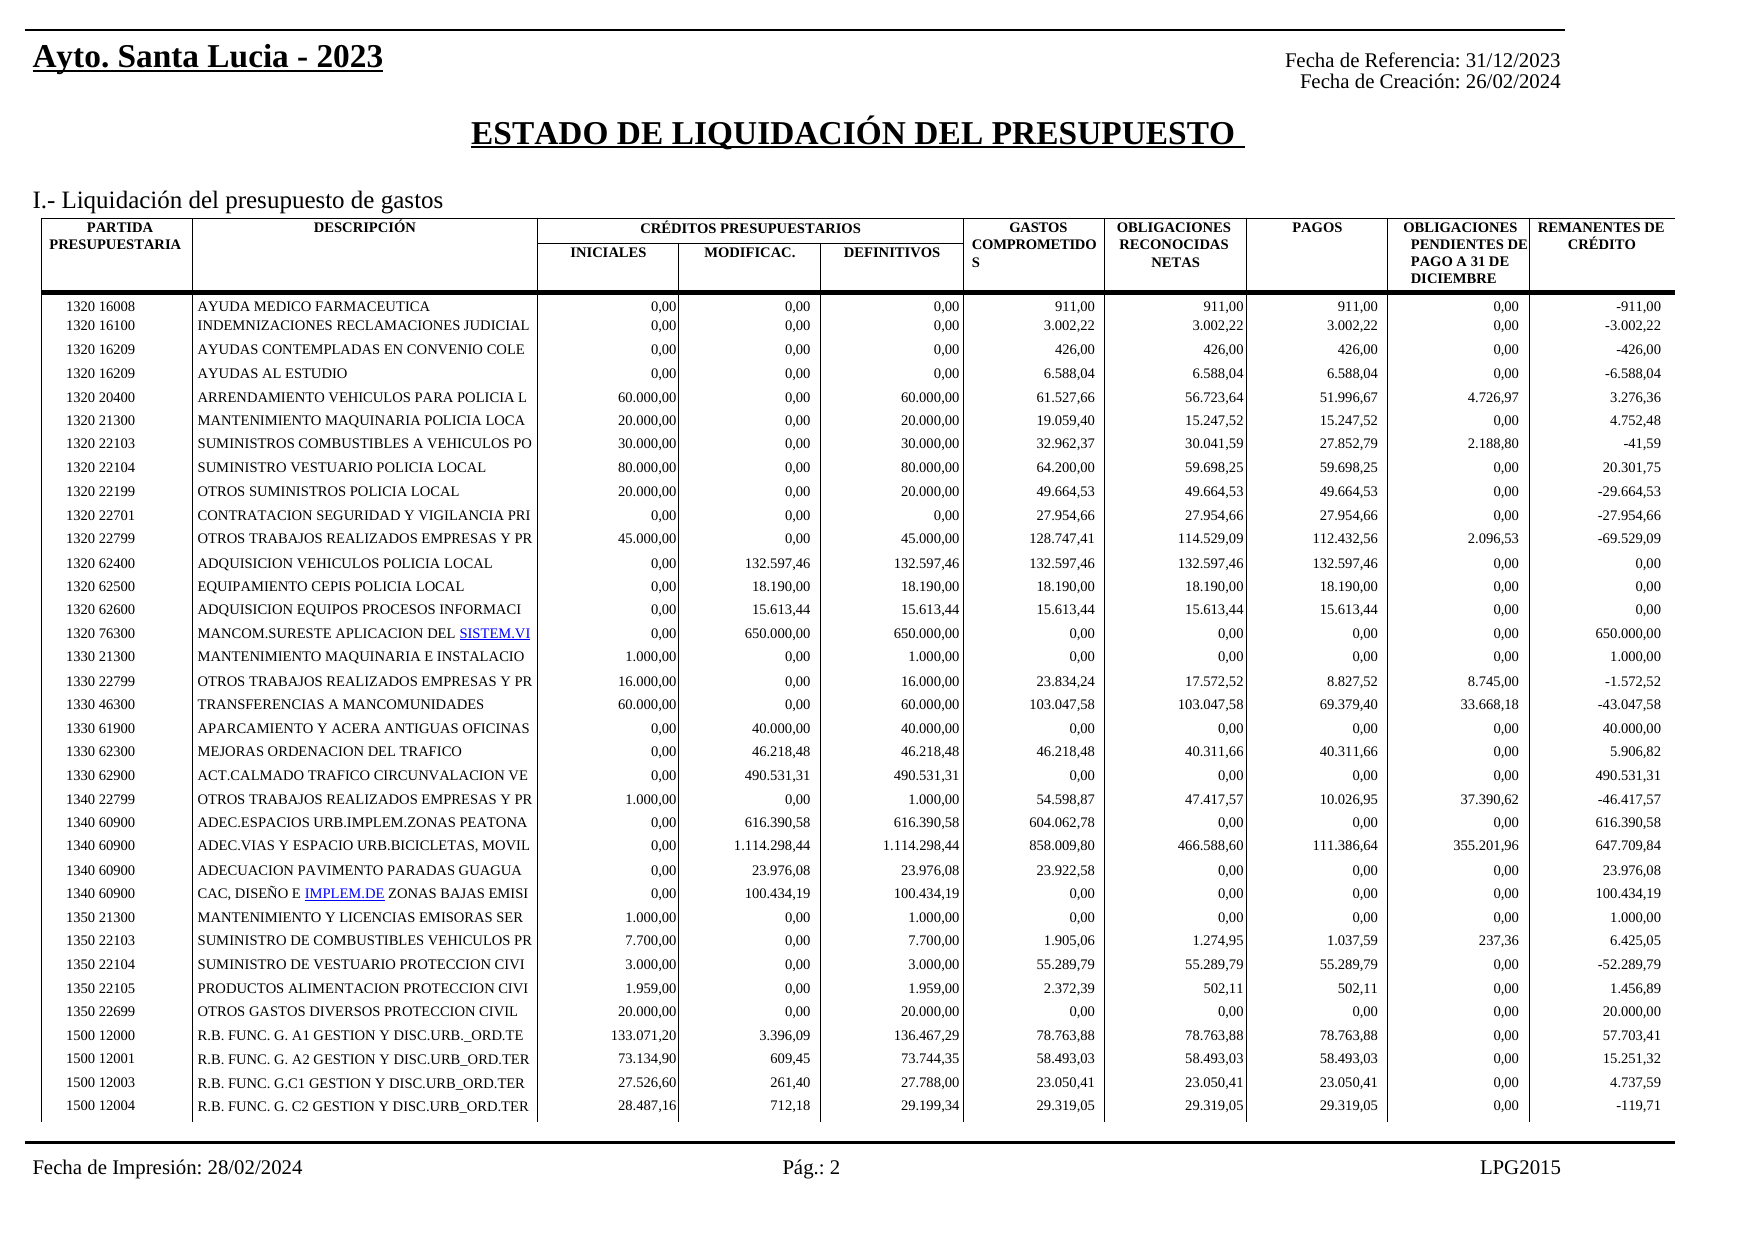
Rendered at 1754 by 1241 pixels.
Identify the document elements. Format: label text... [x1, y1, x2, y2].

table_cell 0,00 [1530, 550, 1675, 574]
table_cell 911,00 [1105, 295, 1246, 313]
table_cell 20.000,00 [821, 1000, 963, 1023]
table_cell 27.852,79 [1247, 432, 1387, 456]
table_header CRÉDITOS PRESUPUESTARIOS [538, 219, 963, 242]
table_cell -6.588,04 [1530, 361, 1675, 384]
table_header OBLIGACIONES RECONOCIDAS NETAS [1105, 219, 1246, 290]
table_cell 0,00 [1105, 811, 1246, 834]
table_cell 1350 22105 [42, 976, 192, 999]
table_cell 55.289,79 [964, 953, 1104, 976]
table_cell 0,00 [538, 621, 678, 645]
table_cell 0,00 [1388, 503, 1529, 526]
table_cell 55.289,79 [1105, 953, 1246, 976]
table_cell 0,00 [679, 337, 820, 361]
table_cell 0,00 [679, 526, 820, 550]
table_cell 0,00 [1388, 881, 1529, 905]
table_cell 0,00 [679, 456, 820, 479]
table_cell 355.201,96 [1388, 834, 1529, 857]
table_cell -29.664,53 [1530, 479, 1675, 503]
table_cell 4.737,59 [1530, 1071, 1675, 1094]
table_cell 1320 22701 [42, 503, 192, 526]
table_cell 6.425,05 [1530, 929, 1675, 952]
table_cell 0,00 [538, 716, 678, 739]
table_cell OTROS TRABAJOS REALIZADOS EMPRESAS Y PR [193, 526, 537, 550]
table_cell 19.059,40 [964, 409, 1104, 432]
table_cell 60.000,00 [821, 692, 963, 716]
table_cell 45.000,00 [821, 526, 963, 550]
table_cell 23.050,41 [1105, 1071, 1246, 1094]
table_cell 46.218,48 [964, 740, 1104, 763]
table_cell 616.390,58 [1530, 811, 1675, 834]
table_cell 1.000,00 [538, 905, 678, 928]
table_cell 1.114.298,44 [679, 834, 820, 857]
table_cell 1330 62900 [42, 763, 192, 786]
table_cell 0,00 [1388, 598, 1529, 621]
table_cell 0,00 [1105, 881, 1246, 905]
table_cell 0,00 [1388, 621, 1529, 645]
table_cell 32.962,37 [964, 432, 1104, 456]
table_cell 10.026,95 [1247, 786, 1387, 811]
table_cell 0,00 [1388, 479, 1529, 503]
table_cell 1.456,89 [1530, 976, 1675, 999]
text Fecha de Creación: 26/02/2024 [1300, 75, 1674, 91]
table_cell 0,00 [964, 621, 1104, 645]
table_cell 0,00 [1105, 858, 1246, 881]
table_cell 20.000,00 [538, 409, 678, 432]
table_cell 73.744,35 [821, 1047, 963, 1071]
table_cell MANTENIMIENTO MAQUINARIA E INSTALACIO [193, 645, 537, 668]
table_cell -426,00 [1530, 337, 1675, 361]
table_cell 1320 16008 [42, 295, 192, 313]
table_cell 15.247,52 [1105, 409, 1246, 432]
table_cell 132.597,46 [679, 550, 820, 574]
table_cell 23.050,41 [964, 1071, 1104, 1094]
table_cell 616.390,58 [679, 811, 820, 834]
table_cell 59.698,25 [1247, 456, 1387, 479]
table_cell 27.954,66 [1105, 503, 1246, 526]
table_cell 49.664,53 [1105, 479, 1246, 503]
table_cell R.B. FUNC. G. A1 GESTION Y DISC.URB._ORD.TE [193, 1023, 537, 1047]
table_cell 46.218,48 [821, 740, 963, 763]
table_cell 0,00 [1388, 953, 1529, 976]
table_cell 29.319,05 [964, 1094, 1104, 1122]
table_cell 20.301,75 [1530, 456, 1675, 479]
table_cell 111.386,64 [1247, 834, 1387, 857]
table_cell TRANSFERENCIAS A MANCOMUNIDADES [193, 692, 537, 716]
table_cell 0,00 [1388, 1023, 1529, 1047]
table_cell SUMINISTROS COMBUSTIBLES A VEHICULOS PO [193, 432, 537, 456]
table_cell -52.289,79 [1530, 953, 1675, 976]
table_cell MEJORAS ORDENACION DEL TRAFICO [193, 740, 537, 763]
table_cell 7.700,00 [821, 929, 963, 952]
table_cell 1320 22799 [42, 526, 192, 550]
table_cell 0,00 [1388, 716, 1529, 739]
table_cell 6.588,04 [1247, 361, 1387, 384]
table_cell 15.613,44 [679, 598, 820, 621]
table_cell -119,71 [1530, 1094, 1675, 1122]
table_cell 911,00 [1247, 295, 1387, 313]
table_cell 112.432,56 [1247, 526, 1387, 550]
table_cell -41,59 [1530, 432, 1675, 456]
table_cell 23.976,08 [1530, 858, 1675, 881]
table_cell 490.531,31 [679, 763, 820, 786]
table_cell 20.000,00 [1530, 1000, 1675, 1023]
table_cell 23.050,41 [1247, 1071, 1387, 1094]
table_cell 0,00 [679, 953, 820, 976]
table_cell 490.531,31 [1530, 763, 1675, 786]
text I.- Liquidación del presupuesto de gastos [32, 187, 1674, 214]
table_cell 0,00 [538, 550, 678, 574]
table_cell 1340 60900 [42, 881, 192, 905]
table_cell 2.096,53 [1388, 526, 1529, 550]
table_header DESCRIPCIÓN [193, 219, 537, 290]
table_cell 261,40 [679, 1071, 820, 1094]
table_cell 0,00 [821, 361, 963, 384]
table_cell 0,00 [1388, 1000, 1529, 1023]
table_cell 0,00 [1388, 295, 1529, 313]
table_cell CONTRATACION SEGURIDAD Y VIGILANCIA PRI [193, 503, 537, 526]
table_cell 18.190,00 [679, 574, 820, 597]
table_cell 133.071,20 [538, 1023, 678, 1047]
table_cell 18.190,00 [964, 574, 1104, 597]
table_cell 23.922,58 [964, 858, 1104, 881]
table_cell 18.190,00 [1247, 574, 1387, 597]
table_cell 0,00 [1388, 550, 1529, 574]
table_cell 426,00 [964, 337, 1104, 361]
table_cell R.B. FUNC. G.C1 GESTION Y DISC.URB_ORD.TER [193, 1071, 537, 1094]
table_cell 0,00 [964, 881, 1104, 905]
table_cell 502,11 [1105, 976, 1246, 999]
table_cell 29.319,05 [1247, 1094, 1387, 1122]
table_cell 0,00 [679, 692, 820, 716]
text ESTADO DE LIQUIDACIÓN DEL PRESUPUESTO [32, 113, 1674, 152]
table_cell -3.002,22 [1530, 314, 1675, 337]
table_cell 27.526,60 [538, 1071, 678, 1094]
table_cell 1.037,59 [1247, 929, 1387, 952]
table_cell 0,00 [1388, 1094, 1529, 1122]
table_cell 0,00 [1247, 905, 1387, 928]
table_cell 3.396,09 [679, 1023, 820, 1047]
table_cell 1500 12001 [42, 1047, 192, 1071]
table_cell 29.199,34 [821, 1094, 963, 1122]
table_cell 0,00 [1388, 337, 1529, 361]
table_cell 1320 22103 [42, 432, 192, 456]
table_cell 128.747,41 [964, 526, 1104, 550]
table_cell 1.000,00 [538, 645, 678, 668]
table_cell 616.390,58 [821, 811, 963, 834]
table_cell 858.009,80 [964, 834, 1104, 857]
table_cell 20.000,00 [538, 479, 678, 503]
table_cell 0,00 [538, 574, 678, 597]
table_cell 15.613,44 [1105, 598, 1246, 621]
table_cell 30.041,59 [1105, 432, 1246, 456]
table_cell AYUDAS CONTEMPLADAS EN CONVENIO COLE [193, 337, 537, 361]
table_header PARTIDA PRESUPUESTARIA [42, 219, 192, 290]
table_cell 0,00 [1247, 858, 1387, 881]
table_cell 1340 60900 [42, 811, 192, 834]
table_cell 0,00 [1530, 598, 1675, 621]
table_cell 0,00 [679, 295, 820, 313]
table_cell 103.047,58 [1105, 692, 1246, 716]
table_cell 2.372,39 [964, 976, 1104, 999]
table_cell 5.906,82 [1530, 740, 1675, 763]
table_cell 114.529,09 [1105, 526, 1246, 550]
table_cell 0,00 [538, 858, 678, 881]
table_cell 80.000,00 [821, 456, 963, 479]
table_cell 0,00 [679, 432, 820, 456]
table_cell 3.002,22 [964, 314, 1104, 337]
table_cell ADECUACION PAVIMENTO PARADAS GUAGUA [193, 858, 537, 881]
table_cell 0,00 [1247, 881, 1387, 905]
table_cell 0,00 [679, 669, 820, 692]
table_cell 0,00 [538, 834, 678, 857]
table_cell 0,00 [679, 361, 820, 384]
table_cell ADEC.ESPACIOS URB.IMPLEM.ZONAS PEATONA [193, 811, 537, 834]
table_cell 0,00 [1105, 716, 1246, 739]
table_cell 1340 60900 [42, 834, 192, 857]
table_cell 20.000,00 [538, 1000, 678, 1023]
table_cell 0,00 [1105, 905, 1246, 928]
table_cell 58.493,03 [964, 1047, 1104, 1071]
table_cell 0,00 [964, 905, 1104, 928]
table_cell MANCOM.SURESTE APLICACION DEL SISTEM.VI [193, 621, 537, 645]
table_cell 0,00 [538, 740, 678, 763]
table_cell 0,00 [679, 786, 820, 811]
table_cell -43.047,58 [1530, 692, 1675, 716]
table_cell 78.763,88 [1105, 1023, 1246, 1047]
table_cell 103.047,58 [964, 692, 1104, 716]
table_cell 0,00 [1388, 811, 1529, 834]
table_cell 1500 12000 [42, 1023, 192, 1047]
table_cell 604.062,78 [964, 811, 1104, 834]
table_cell 0,00 [821, 314, 963, 337]
table_cell 28.487,16 [538, 1094, 678, 1122]
table_cell 0,00 [1388, 1047, 1529, 1071]
table_cell 136.467,29 [821, 1023, 963, 1047]
table_cell 0,00 [538, 811, 678, 834]
table_cell 1.000,00 [821, 905, 963, 928]
table_cell 4.752,48 [1530, 409, 1675, 432]
table_cell 23.976,08 [821, 858, 963, 881]
table_cell ARRENDAMIENTO VEHICULOS PARA POLICIA L [193, 385, 537, 408]
table_cell 0,00 [964, 763, 1104, 786]
table_cell 0,00 [1388, 1071, 1529, 1094]
table_cell 0,00 [1105, 763, 1246, 786]
table_cell 15.613,44 [964, 598, 1104, 621]
table_cell 132.597,46 [1105, 550, 1246, 574]
table_cell 0,00 [1247, 811, 1387, 834]
table_cell 1340 22799 [42, 786, 192, 811]
table_cell ADQUISICION EQUIPOS PROCESOS INFORMACI [193, 598, 537, 621]
table_cell 0,00 [1247, 1000, 1387, 1023]
table_cell AYUDA MEDICO FARMACEUTICA [193, 295, 537, 313]
table_cell 0,00 [679, 385, 820, 408]
table_cell 80.000,00 [538, 456, 678, 479]
table_cell 0,00 [538, 503, 678, 526]
table_cell 60.000,00 [538, 385, 678, 408]
table_cell 16.000,00 [538, 669, 678, 692]
table_cell 23.976,08 [679, 858, 820, 881]
table_cell 0,00 [1247, 645, 1387, 668]
table_cell 3.002,22 [1105, 314, 1246, 337]
table_cell 1320 21300 [42, 409, 192, 432]
table_cell 64.200,00 [964, 456, 1104, 479]
table_cell 0,00 [538, 598, 678, 621]
table_cell 0,00 [964, 645, 1104, 668]
table_cell INICIALES [538, 244, 678, 290]
table_cell ADEC.VIAS Y ESPACIO URB.BICICLETAS, MOVIL [193, 834, 537, 857]
table_cell -911,00 [1530, 295, 1675, 313]
table_header REMANENTES DE CRÉDITO [1530, 219, 1675, 290]
table_cell 3.000,00 [821, 953, 963, 976]
table_cell 712,18 [679, 1094, 820, 1122]
table_cell 1.959,00 [821, 976, 963, 999]
table_cell 0,00 [1105, 645, 1246, 668]
table_cell 0,00 [1388, 905, 1529, 928]
table_cell -27.954,66 [1530, 503, 1675, 526]
table_cell 466.588,60 [1105, 834, 1246, 857]
table_cell 0,00 [964, 716, 1104, 739]
table_cell 1320 16209 [42, 361, 192, 384]
table_cell 61.527,66 [964, 385, 1104, 408]
table_cell 15.613,44 [821, 598, 963, 621]
table_cell 27.954,66 [964, 503, 1104, 526]
table_cell 0,00 [1388, 574, 1529, 597]
table_cell 0,00 [679, 409, 820, 432]
table_cell 49.664,53 [1247, 479, 1387, 503]
table_cell 1320 22199 [42, 479, 192, 503]
table_cell 650.000,00 [821, 621, 963, 645]
table_cell ADQUISICION VEHICULOS POLICIA LOCAL [193, 550, 537, 574]
table_cell SUMINISTRO DE COMBUSTIBLES VEHICULOS PR [193, 929, 537, 952]
table_cell 55.289,79 [1247, 953, 1387, 976]
table_cell 58.493,03 [1105, 1047, 1246, 1071]
table_cell 1330 21300 [42, 645, 192, 668]
table_cell 51.996,67 [1247, 385, 1387, 408]
table_cell 20.000,00 [821, 409, 963, 432]
table_cell 0,00 [1247, 763, 1387, 786]
table_cell 3.002,22 [1247, 314, 1387, 337]
table_cell 0,00 [538, 763, 678, 786]
table_cell 6.588,04 [1105, 361, 1246, 384]
table_cell 0,00 [964, 1000, 1104, 1023]
table_cell SUMINISTRO VESTUARIO POLICIA LOCAL [193, 456, 537, 479]
table_cell 69.379,40 [1247, 692, 1387, 716]
table_cell 1330 61900 [42, 716, 192, 739]
table_cell 37.390,62 [1388, 786, 1529, 811]
table_cell 1.905,06 [964, 929, 1104, 952]
table_cell 59.698,25 [1105, 456, 1246, 479]
table_cell 0,00 [679, 314, 820, 337]
table_cell 40.311,66 [1105, 740, 1246, 763]
table_cell 3.000,00 [538, 953, 678, 976]
table_cell 60.000,00 [538, 692, 678, 716]
table_cell AYUDAS AL ESTUDIO [193, 361, 537, 384]
table_cell 1320 22104 [42, 456, 192, 479]
table_cell 650.000,00 [679, 621, 820, 645]
table_cell ACT.CALMADO TRAFICO CIRCUNVALACION VE [193, 763, 537, 786]
table_cell 1320 62400 [42, 550, 192, 574]
table_cell 237,36 [1388, 929, 1529, 952]
table_cell 1320 20400 [42, 385, 192, 408]
table_cell 490.531,31 [821, 763, 963, 786]
table_cell 0,00 [1388, 361, 1529, 384]
table_cell 0,00 [1388, 976, 1529, 999]
table_cell 650.000,00 [1530, 621, 1675, 645]
table_cell 15.251,32 [1530, 1047, 1675, 1071]
table_cell 29.319,05 [1105, 1094, 1246, 1122]
table_cell 1350 22103 [42, 929, 192, 952]
table_header PAGOS [1247, 219, 1387, 290]
table_cell 40.311,66 [1247, 740, 1387, 763]
table_cell 45.000,00 [538, 526, 678, 550]
table_cell 1320 16209 [42, 337, 192, 361]
table_cell 426,00 [1247, 337, 1387, 361]
table_cell 1.000,00 [538, 786, 678, 811]
table_cell 1350 21300 [42, 905, 192, 928]
text Fecha de Impresión: 28/02/2024 Pág.: 2 LPG2015 [32, 1156, 1674, 1179]
table_cell 1320 76300 [42, 621, 192, 645]
table_cell 1.000,00 [821, 645, 963, 668]
table_cell EQUIPAMIENTO CEPIS POLICIA LOCAL [193, 574, 537, 597]
table_cell -69.529,09 [1530, 526, 1675, 550]
table_cell 0,00 [1388, 858, 1529, 881]
table_cell 0,00 [1388, 740, 1529, 763]
table_cell 8.745,00 [1388, 669, 1529, 692]
table_cell 0,00 [821, 295, 963, 313]
table_cell 33.668,18 [1388, 692, 1529, 716]
table_cell 1350 22699 [42, 1000, 192, 1023]
table_cell 8.827,52 [1247, 669, 1387, 692]
table_cell MANTENIMIENTO Y LICENCIAS EMISORAS SER [193, 905, 537, 928]
table_cell 54.598,87 [964, 786, 1104, 811]
table_cell R.B. FUNC. G. C2 GESTION Y DISC.URB_ORD.TER [193, 1094, 537, 1122]
table_cell 78.763,88 [1247, 1023, 1387, 1047]
table_cell R.B. FUNC. G. A2 GESTION Y DISC.URB_ORD.TER [193, 1047, 537, 1071]
table_cell 0,00 [1388, 645, 1529, 668]
table_cell INDEMNIZACIONES RECLAMACIONES JUDICIAL [193, 314, 537, 337]
table_cell 0,00 [538, 295, 678, 313]
table_cell 1.000,00 [821, 786, 963, 811]
table_cell 58.493,03 [1247, 1047, 1387, 1071]
table_cell 4.726,97 [1388, 385, 1529, 408]
table_cell 1.274,95 [1105, 929, 1246, 952]
text Ayto. Santa Lucia - 2023 Fecha de Referencia: 31/12/2023 [32, 39, 1674, 75]
table_cell PRODUCTOS ALIMENTACION PROTECCION CIVI [193, 976, 537, 999]
table_cell 1.000,00 [1530, 905, 1675, 928]
table_cell 1320 16100 [42, 314, 192, 337]
table_cell 132.597,46 [1247, 550, 1387, 574]
table_cell OTROS TRABAJOS REALIZADOS EMPRESAS Y PR [193, 669, 537, 692]
table_cell -46.417,57 [1530, 786, 1675, 811]
table_cell 18.190,00 [1105, 574, 1246, 597]
table_cell 100.434,19 [1530, 881, 1675, 905]
table_cell 27.954,66 [1247, 503, 1387, 526]
table_cell MANTENIMIENTO MAQUINARIA POLICIA LOCA [193, 409, 537, 432]
table_cell 23.834,24 [964, 669, 1104, 692]
table_cell 502,11 [1247, 976, 1387, 999]
table_cell 0,00 [1105, 621, 1246, 645]
table_cell 100.434,19 [679, 881, 820, 905]
table_cell 0,00 [1105, 1000, 1246, 1023]
table_cell DEFINITIVOS [821, 244, 963, 290]
table_cell 60.000,00 [821, 385, 963, 408]
table_cell 0,00 [538, 314, 678, 337]
table_cell -1.572,52 [1530, 669, 1675, 692]
table_cell 3.276,36 [1530, 385, 1675, 408]
table_cell 78.763,88 [964, 1023, 1104, 1047]
table_cell 911,00 [964, 295, 1104, 313]
table_cell 1500 12004 [42, 1094, 192, 1122]
table_cell 0,00 [1388, 456, 1529, 479]
table_cell 73.134,90 [538, 1047, 678, 1071]
table_cell 0,00 [679, 1000, 820, 1023]
table_cell 17.572,52 [1105, 669, 1246, 692]
table_cell 0,00 [1388, 314, 1529, 337]
table_cell 0,00 [538, 361, 678, 384]
table_header GASTOS COMPROMETIDOS [964, 219, 1104, 290]
table_cell 57.703,41 [1530, 1023, 1675, 1047]
table_cell 16.000,00 [821, 669, 963, 692]
table_cell 1.114.298,44 [821, 834, 963, 857]
table_cell 0,00 [679, 929, 820, 952]
table_cell 6.588,04 [964, 361, 1104, 384]
table_cell 1330 46300 [42, 692, 192, 716]
table_cell 0,00 [1247, 621, 1387, 645]
table_cell 1350 22104 [42, 953, 192, 976]
table_cell 40.000,00 [679, 716, 820, 739]
table_cell MODIFICAC. [679, 244, 820, 290]
table_cell 426,00 [1105, 337, 1246, 361]
table_cell 132.597,46 [964, 550, 1104, 574]
table_cell 609,45 [679, 1047, 820, 1071]
table_cell 30.000,00 [538, 432, 678, 456]
table_cell 0,00 [679, 905, 820, 928]
table_cell 0,00 [679, 503, 820, 526]
table_cell 1.000,00 [1530, 645, 1675, 668]
table_cell 0,00 [1388, 763, 1529, 786]
table_cell 1500 12003 [42, 1071, 192, 1094]
table_cell 0,00 [1530, 574, 1675, 597]
table_cell OTROS GASTOS DIVERSOS PROTECCION CIVIL [193, 1000, 537, 1023]
table_cell 18.190,00 [821, 574, 963, 597]
table_cell 46.218,48 [679, 740, 820, 763]
table_cell 100.434,19 [821, 881, 963, 905]
table_cell 0,00 [679, 645, 820, 668]
table_cell 56.723,64 [1105, 385, 1246, 408]
table_cell 1330 62300 [42, 740, 192, 763]
table_cell 647.709,84 [1530, 834, 1675, 857]
table_cell 0,00 [821, 337, 963, 361]
table_cell 1340 60900 [42, 858, 192, 881]
table_cell OTROS TRABAJOS REALIZADOS EMPRESAS Y PR [193, 786, 537, 811]
table_cell 0,00 [538, 881, 678, 905]
table_cell 0,00 [679, 479, 820, 503]
table_header OBLIGACIONES PENDIENTES DE PAGO A 31 DE DICIEMBRE [1388, 219, 1529, 290]
table_cell CAC, DISEÑO E IMPLEM.DE ZONAS BAJAS EMISI [193, 881, 537, 905]
table_cell 40.000,00 [821, 716, 963, 739]
table_cell 30.000,00 [821, 432, 963, 456]
table_cell 0,00 [538, 337, 678, 361]
table_cell 20.000,00 [821, 479, 963, 503]
table_cell 15.247,52 [1247, 409, 1387, 432]
table_cell 15.613,44 [1247, 598, 1387, 621]
table_cell 47.417,57 [1105, 786, 1246, 811]
table_cell 49.664,53 [964, 479, 1104, 503]
table_cell 1320 62600 [42, 598, 192, 621]
table_cell 0,00 [1388, 409, 1529, 432]
table_cell OTROS SUMINISTROS POLICIA LOCAL [193, 479, 537, 503]
table_cell 1320 62500 [42, 574, 192, 597]
table_cell 0,00 [821, 503, 963, 526]
table_cell 7.700,00 [538, 929, 678, 952]
table_cell 40.000,00 [1530, 716, 1675, 739]
table_cell 0,00 [679, 976, 820, 999]
table_cell SUMINISTRO DE VESTUARIO PROTECCION CIVI [193, 953, 537, 976]
table_cell 132.597,46 [821, 550, 963, 574]
table_cell 1330 22799 [42, 669, 192, 692]
table_cell APARCAMIENTO Y ACERA ANTIGUAS OFICINAS [193, 716, 537, 739]
table_cell 2.188,80 [1388, 432, 1529, 456]
table_cell 1.959,00 [538, 976, 678, 999]
table_cell 27.788,00 [821, 1071, 963, 1094]
table_cell 0,00 [1247, 716, 1387, 739]
